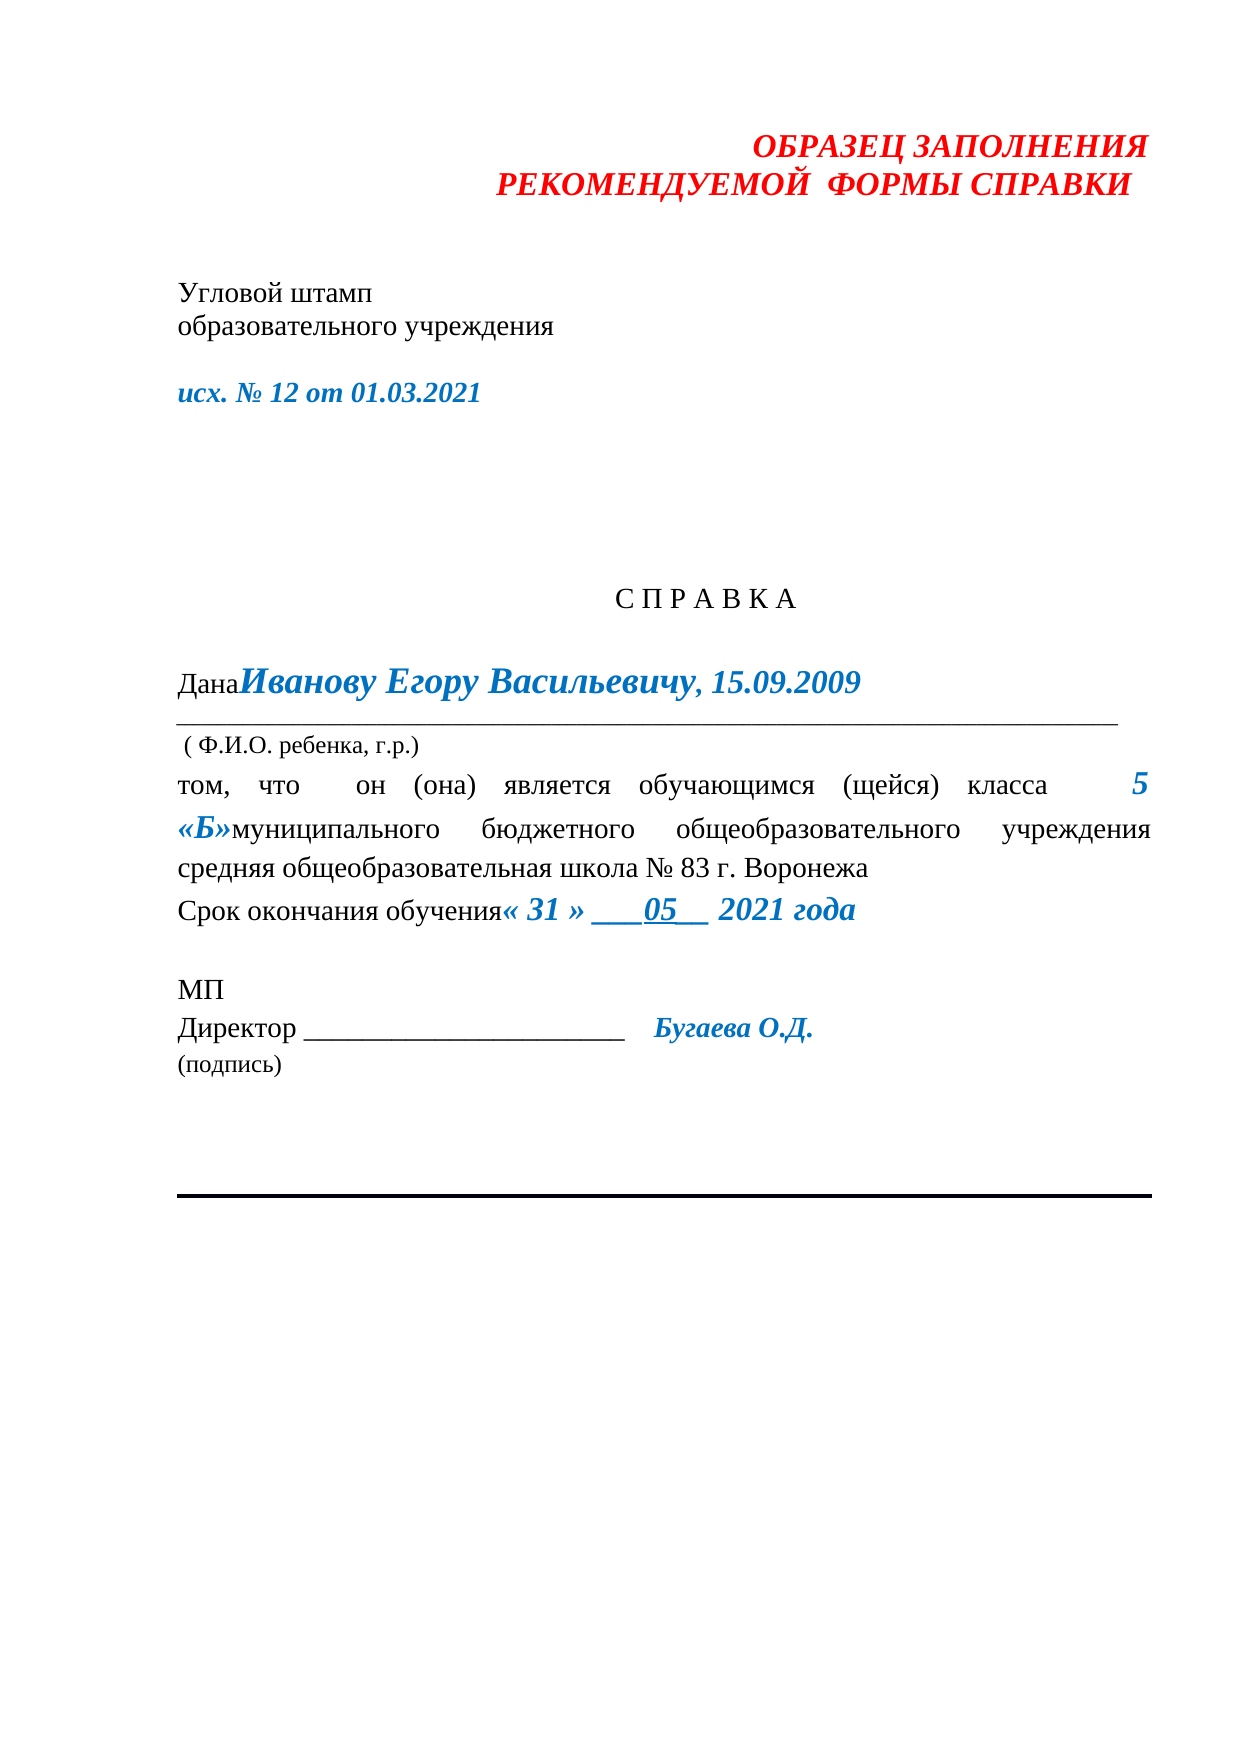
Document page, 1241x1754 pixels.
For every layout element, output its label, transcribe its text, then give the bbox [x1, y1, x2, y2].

text ОБРАЗЕЦ ЗАПОЛНЕНИЯ [177, 126, 1152, 164]
text МП [177, 972, 1152, 1005]
text _________________________________________________________________________________________________________________ [177, 708, 1152, 727]
text РЕКОМЕНДУЕМОЙ ФОРМЫ СПРАВКИ [177, 164, 1152, 203]
text исх. № 12 от 01.03.2021 [177, 375, 1152, 409]
text образовательного учреждения [177, 308, 1152, 342]
text С П Р А В К А [177, 582, 1152, 615]
text Срок окончания обучения« 31 » ___05__ 2021 года [177, 889, 1152, 927]
text том, что он (она) является обучающимся (щейся) класса 5 «Б»муниципального бюджетного общеобразовательного учреждения средняя общеобразовательная школа № 83 г. Воронежа [177, 763, 1152, 884]
text (подпись) [177, 1049, 1152, 1078]
text ДанаИванову Егору Васильевичу, 15.09.2009 [177, 659, 1152, 702]
text ( Ф.И.О. ребенка, г.р.) [177, 730, 1152, 759]
text Угловой штамп [177, 275, 1152, 308]
text Директор ______________________ Бугаева О.Д. [177, 1010, 1152, 1044]
